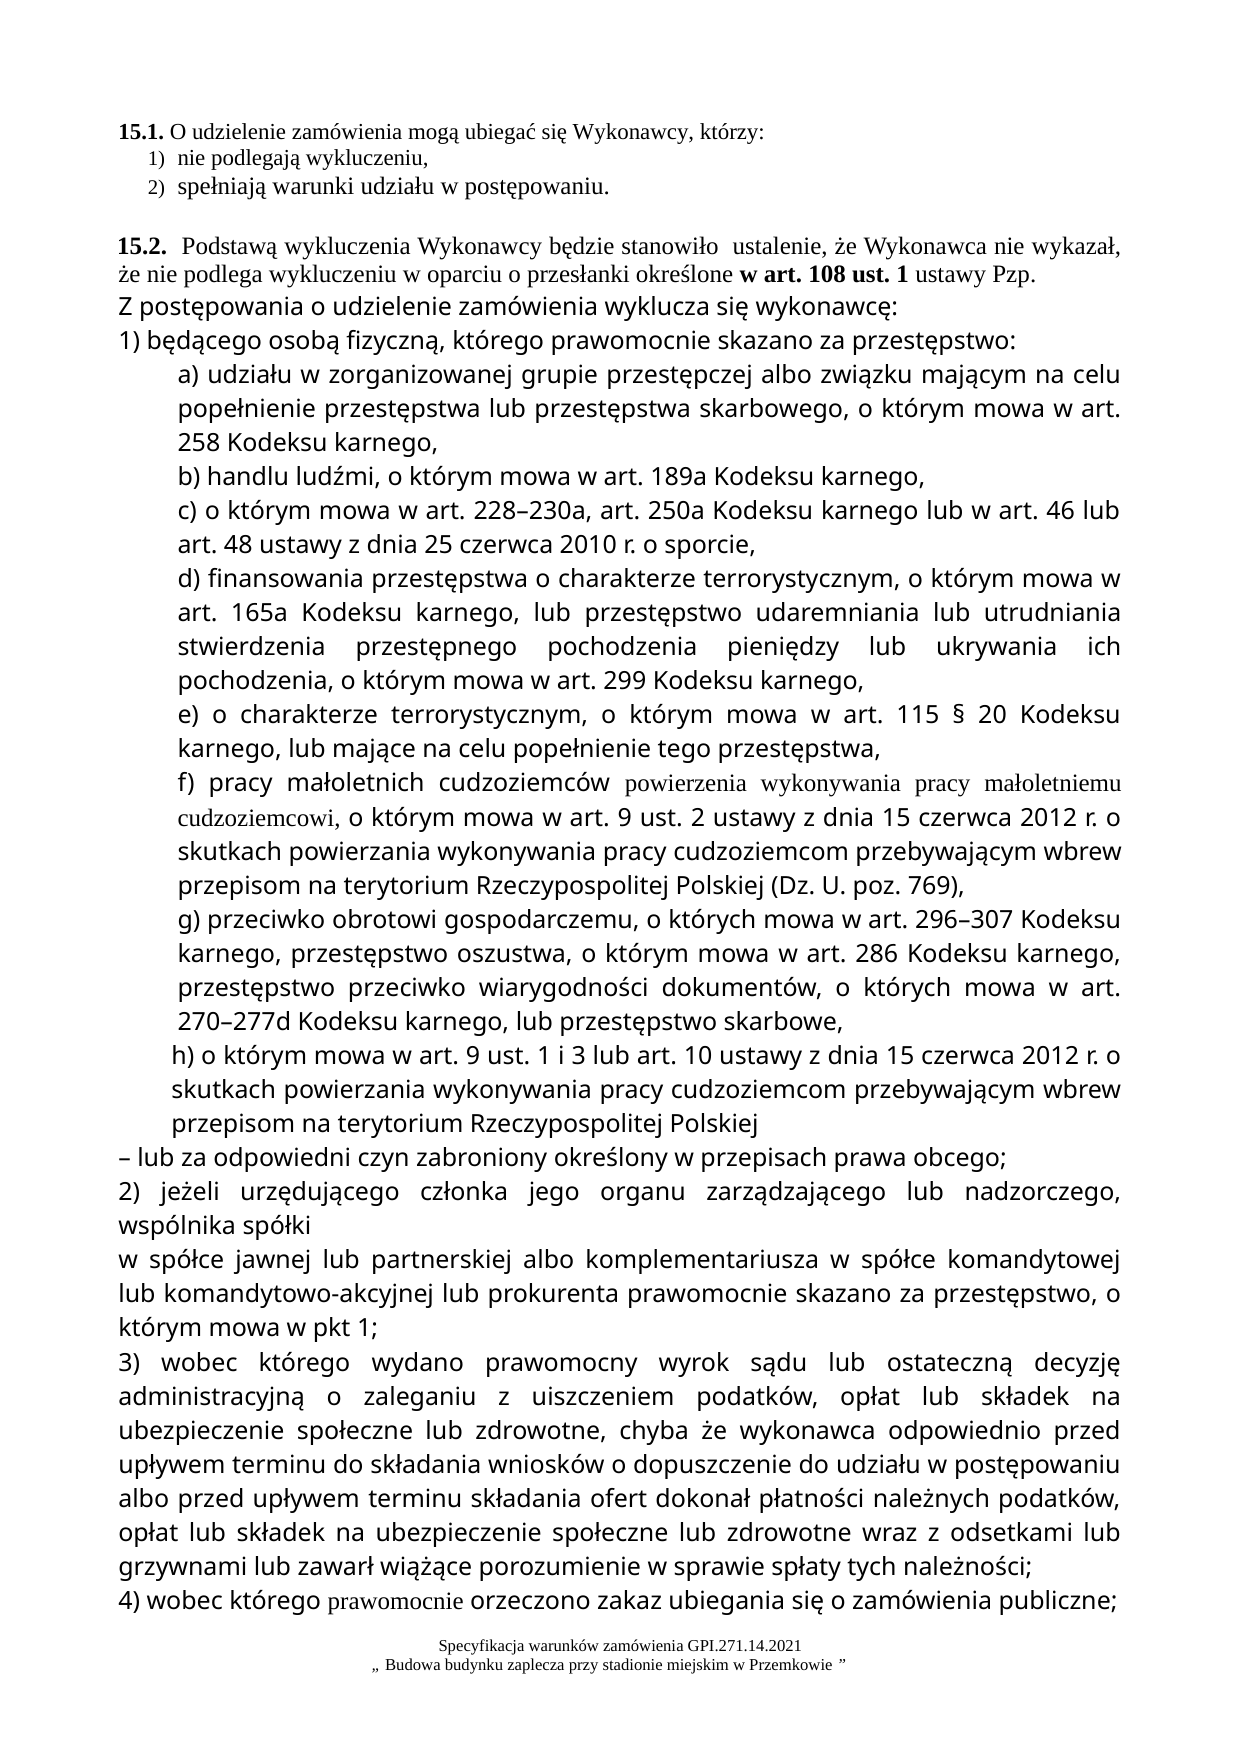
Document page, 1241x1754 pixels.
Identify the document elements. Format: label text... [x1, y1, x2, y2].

text 3) wobec którego wydano prawomocny wyrok sądu lub ostateczną decyzję administracyjną o zaleganiu z uiszczeniem podatków, opłat lub składek na ubezpieczenie społeczne lub zdrowotne, chyba że wykonawca odpowiednio przed upływem terminu do składania wniosków o dopuszczenie do udziału w postępowaniu albo przed upływem terminu składania ofert dokonał płatności należnych podatków, opłat lub składek na ubezpieczenie społeczne lub zdrowotne wraz z odsetkami lub grzywnami lub zawarł wiążące porozumienie w sprawie spłaty tych należności; [118, 1344, 1122, 1583]
text Z postępowania o udzielenie zamówienia wyklucza się wykonawcę: [118, 288, 1122, 322]
text 15.2. Podstawą wykluczenia Wykonawcy będzie stanowiło ustalenie, że Wykonawca nie wykazał, że nie podlega wykluczeniu w oparciu o przesłanki określone w art. 108 ust. 1 ustawy Pzp. [89, 231, 1122, 288]
text h) o którym mowa w art. 9 ust. 1 i 3 lub art. 10 ustawy z dnia 15 czerwca 2012 r. o skutkach powierzania wykonywania pracy cudzoziemcom przebywającym wbrew przepisom na terytorium Rzeczypospolitej Polskiej [171, 1038, 1122, 1140]
text b) handlu ludźmi, o którym mowa w art. 189a Kodeksu karnego, [177, 458, 1122, 493]
text f) pracy małoletnich cudzoziemców powierzenia wykonywania pracy małoletniemu cudzoziemcowi, o którym mowa w art. 9 ust. 2 ustawy z dnia 15 czerwca 2012 r. o skutkach powierzania wykonywania pracy cudzoziemcom przebywającym wbrew przepisom na terytorium Rzeczypospolitej Polskiej (Dz. U. poz. 769), [177, 765, 1122, 901]
text a) udziału w zorganizowanej grupie przestępczej albo związku mającym na celu popełnienie przestępstwa lub przestępstwa skarbowego, o którym mowa w art. 258 Kodeksu karnego, [177, 356, 1122, 458]
text d) finansowania przestępstwa o charakterze terrorystycznym, o którym mowa w art. 165a Kodeksu karnego, lub przestępstwo udaremniania lub utrudniania stwierdzenia przestępnego pochodzenia pieniędzy lub ukrywania ich pochodzenia, o którym mowa w art. 299 Kodeksu karnego, [177, 561, 1122, 697]
text 2) jeżeli urzędującego członka jego organu zarządzającego lub nadzorczego, wspólnika spółki [118, 1174, 1122, 1242]
text 4) wobec którego prawomocnie orzeczono zakaz ubiegania się o zamówienia publiczne; [118, 1583, 1122, 1617]
text c) o którym mowa w art. 228–230a, art. 250a Kodeksu karnego lub w art. 46 lub art. 48 ustawy z dnia 25 czerwca 2010 r. o sporcie, [177, 493, 1122, 561]
text e) o charakterze terrorystycznym, o którym mowa w art. 115 § 20 Kodeksu karnego, lub mające na celu popełnienie tego przestępstwa, [177, 697, 1122, 765]
text 1) będącego osobą fizyczną, którego prawomocnie skazano za przestępstwo: [118, 322, 1122, 356]
text – lub za odpowiedni czyn zabroniony określony w przepisach prawa obcego; [118, 1140, 1122, 1174]
subtitle spełniają warunki udziału w postępowaniu. [148, 171, 1122, 199]
text g) przeciwko obrotowi gospodarczemu, o których mowa w art. 296–307 Kodeksu karnego, przestępstwo oszustwa, o którym mowa w art. 286 Kodeksu karnego, przestępstwo przeciwko wiarygodności dokumentów, o których mowa w art. 270–277d Kodeksu karnego, lub przestępstwo skarbowe, [177, 901, 1122, 1038]
text w spółce jawnej lub partnerskiej albo komplementariusza w spółce komandytowej lub komandytowo-akcyjnej lub prokurenta prawomocnie skazano za przestępstwo, o którym mowa w pkt 1; [118, 1242, 1122, 1344]
list nie podlegają wykluczeniu, [148, 144, 1122, 171]
text 15.1. O udzielenie zamówienia mogą ubiegać się Wykonawcy, którzy: [118, 118, 1122, 144]
